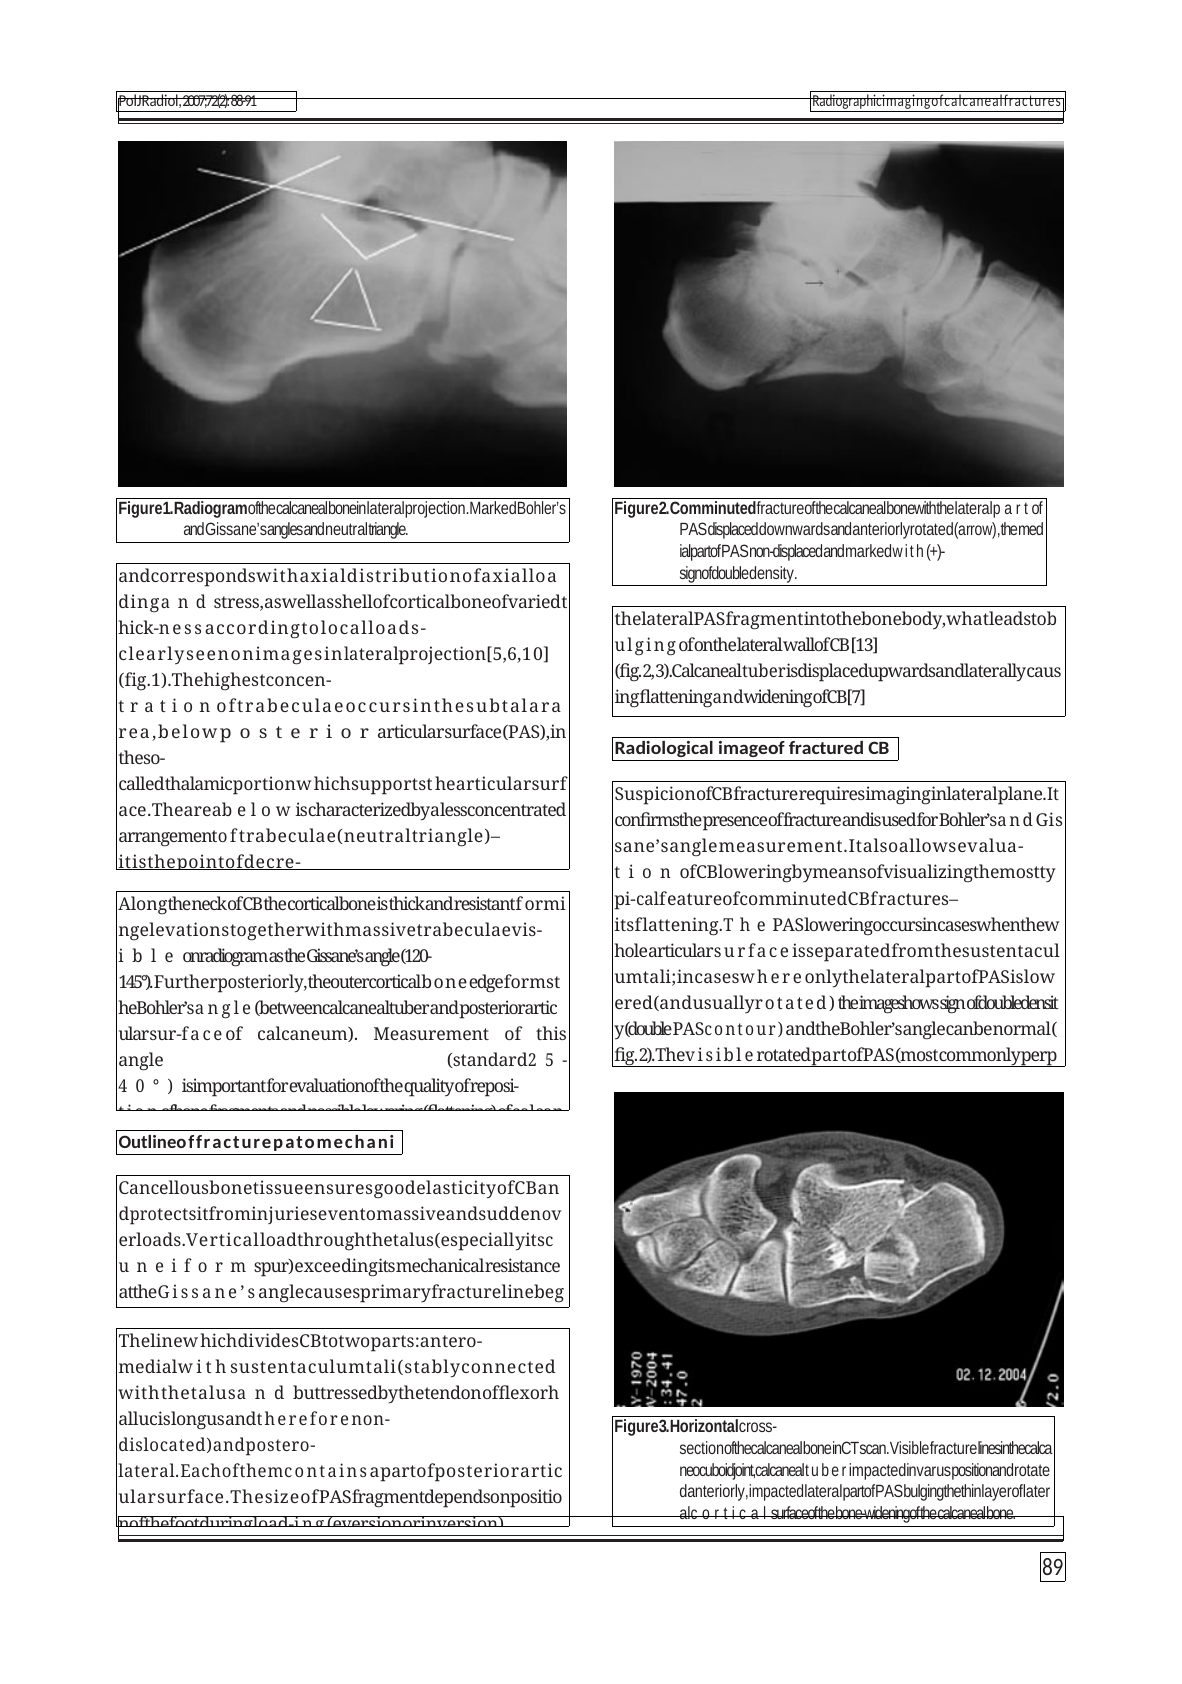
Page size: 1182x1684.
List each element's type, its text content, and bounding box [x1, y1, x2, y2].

text Figure1.Radiogramofthecalcanealboneinlateralprojection.MarkedBohler’sandGissane’sanglesandneutraltriangle. [118, 499, 567, 539]
text PolJRadiol,2007;72(2):88-91 [118, 92, 296, 98]
text Radiological imageof fractured CB [614, 738, 898, 759]
text Radiographicimagingofcalcanealfractures... [812, 99, 1063, 111]
text Radiographicimagingofcalcanealfractures... [812, 92, 1065, 111]
text Figure2.ComminutedfractureofthecalcanealbonewiththelateralpartofPASdisplaceddownwardsandanteriorlyrotated(arrow),themedialpartofPASnon-displacedandmarkedwith(+)-signofdoubledensity. [614, 499, 1044, 583]
text 89 [1042, 1553, 1065, 1581]
text thelateralPASfragmentintothebonebody,whatleadstobulgingofonthelateralwallofCB[13](fig.2,3).CalcanealtuberisdisplacedupwardsandlaterallycausingflatteningandwideningofCB[7](fig.2,3).Oftenthecalcaneocuboidjointisalsoinjured. [614, 607, 1063, 716]
text ThelinewhichdividesCBtotwoparts:antero-medialwithsustentaculumtali(stablyconnectedwiththetalusandbuttressedbythetendonofflexorhallucislongusandthereforenon-dislocated)andpostero-lateral.Eachofthemcontainsapartofposteriorarticularsurface.ThesizeofPASfragmentdependsonpositionofthefootduringload-ing(eversionorinversion)[5,6,14,15,17].Thetalusslid-ingmediallytogetherwiththesustentaculumtalishortensandwidensthecalcaneum,rotates(upto90°)anddrives [118, 1329, 567, 1516]
picture [614, 1092, 1064, 1407]
text SuspicionofCBfracturerequiresimaginginlateralplane.ItconfirmsthepresenceoffractureandisusedforBohler’sandGissane’sanglemeasurement.Italsoallowsevalua-tionofCBloweringbymeansofvisualizingthemosttypi-calfeatureofcomminutedCBfractures–itsflattening.ThePASloweringoccursincaseswhenthewholearticularsurfaceisseparatedfromthesustentaculumtali;incaseswhereonlythelateralpartofPASislowered(andusuallyrotated)theimageshowssignofdoubledensity(doublePAScontour)andtheBohler’sanglecanbenormal(fig.2).ThevisiblerotatedpartofPAS(mostcommonlyperpendiculartotherestofjoint)isalsodescribedasthe“signoftherisingsun”.Suchprojectionallowsdiagnosisofavulsivefractures [614, 782, 1063, 1066]
text Outlineoffracturepatomechanism [118, 1131, 402, 1154]
text CancellousbonetissueensuresgoodelasticityofCBandprotectsitfrominjurieseventomassiveandsuddenoverloads.Verticalloadthroughthetalus(especiallyitscuneiformspur)exceedingitsmechanicalresistanceattheGissane’sanglecausesprimaryfracturelinebeginningatPASandextendinganteriorly[5,15,16]. [118, 1176, 567, 1307]
text AlongtheneckofCBthecorticalboneisthickandresistantformingelevationstogetherwithmassivetrabeculaevis-ibleonradiogramastheGissane’sangle(120-145°).Furtherposteriorly,theoutercorticalboneedgeformstheBohler’sangle(betweencalcanealtuberandposteriorarticularsur-faceof calcaneum). Measurement of this angle (standard25-40°)isimportantforevaluationofthequalityofreposi-tionofbonefragmentsandpossiblelowering(flattening)ofcalcanealbone.Accordingtosomeauthorsitalsohasprog-nosticvalue[5,6,8,11]. [118, 892, 567, 1110]
text andcorrespondswithaxialdistributionofaxialloadingandstress,aswellasshellofcorticalboneofvariedthick-nessaccordingtolocalloads-clearlyseenonimagesinlateralprojection[5,6,10](fig.1).Thehighestconcen-trationoftrabeculaeoccursinthesubtalararea,belowposteriorarticularsurface(PAS),intheso-calledthalamicportionwhichsupportsthearticularsurface.Theareabelowischaracterizedbyalessconcentratedarrangementoftrabeculae(neutraltriangle)–itisthepointofdecre-sasedboneresistance,especiallytoaxialloads(placeespe-cially vulnerabletocompression fractures).CorticalboneisparticularlydelicateonthelateralwallofCB,whichbecomesbulgedandcomminutedduringcompressivefrac-tures-wideningofCB. [118, 564, 567, 869]
picture [614, 141, 1064, 487]
text Figure3.Horizontalcross-sectionofthecalcanealboneinCTscan.Visiblefracturelinesinthecalcaneocuboidjoint,calcanealtuberimpactedinvaruspositionandrotatedanteriorly,impactedlateralpartofPASbulgingthethinlayeroflateralcorticalsurfaceofthebone-wideningofthecalcanealbone. [614, 1417, 1052, 1516]
picture [118, 141, 567, 487]
text PolJRadiol,2007;72(2):88-91 [119, 99, 296, 111]
